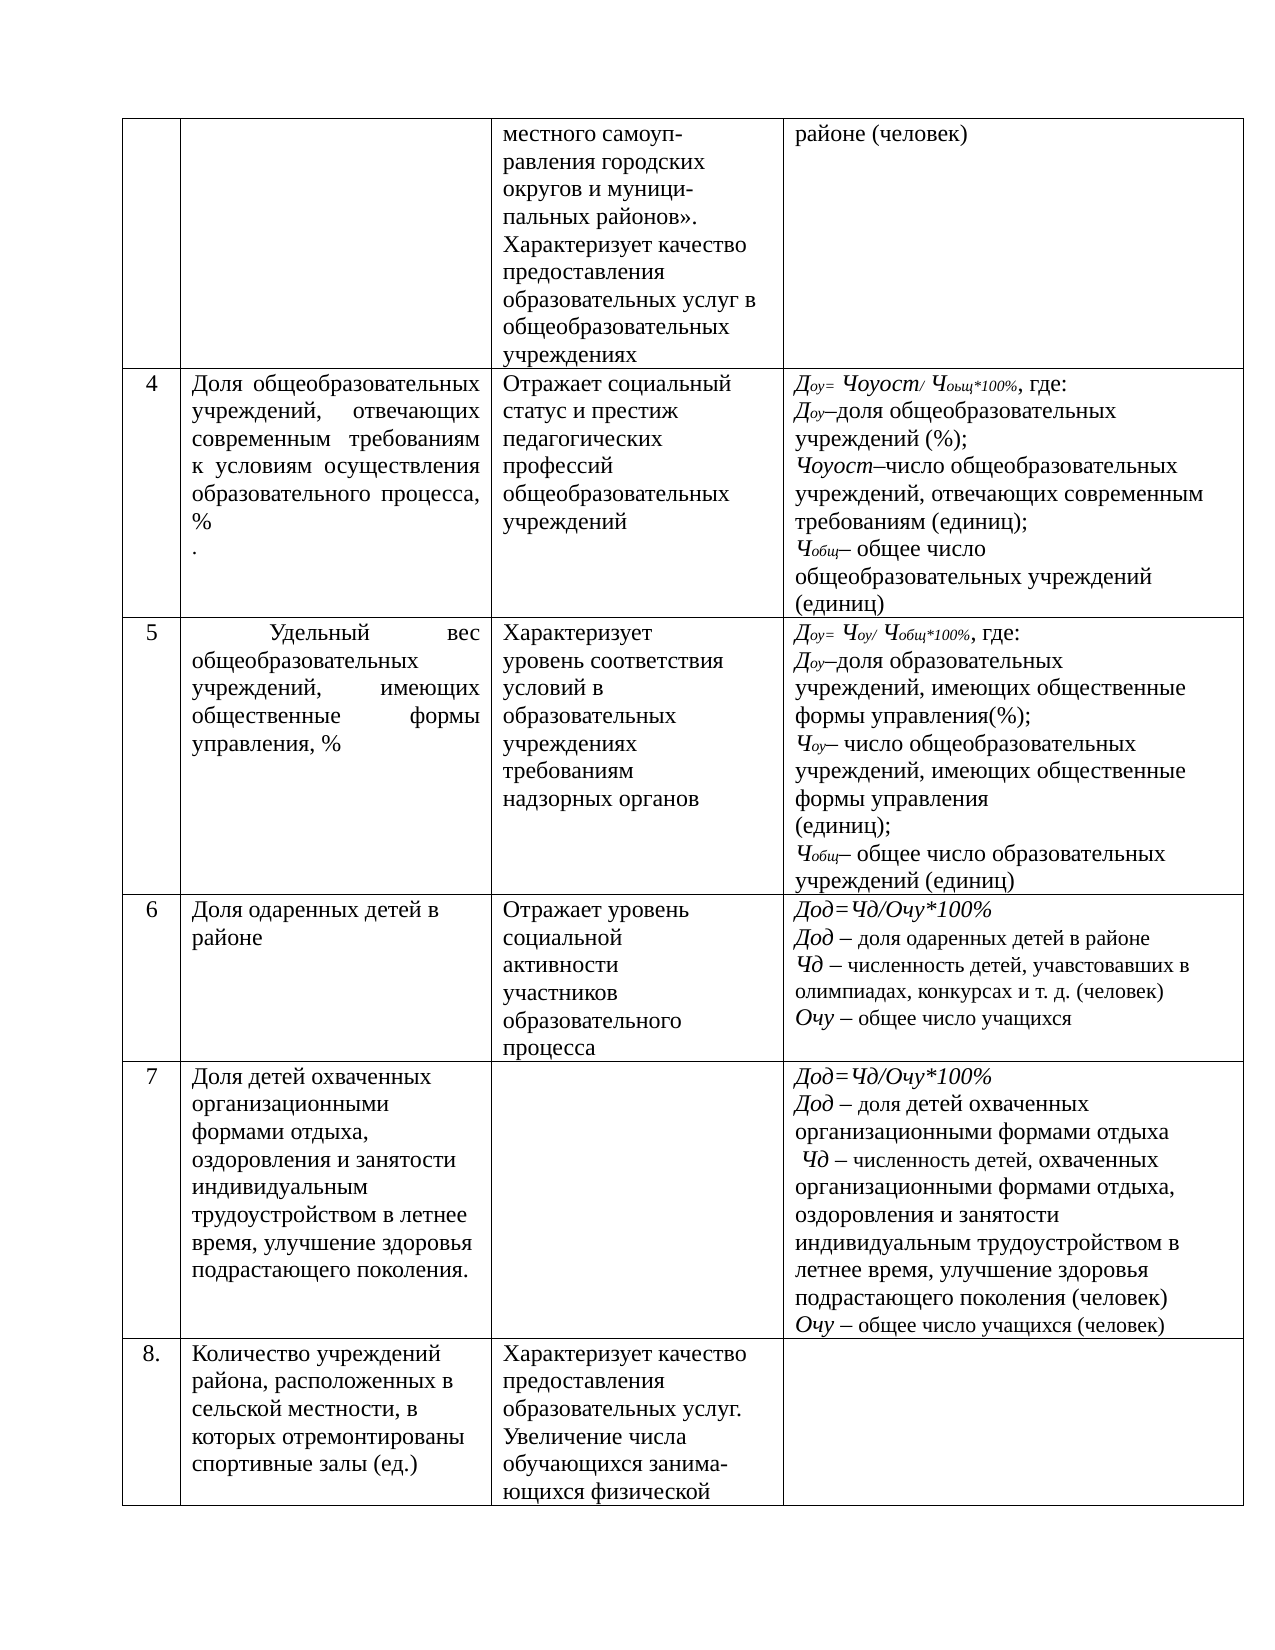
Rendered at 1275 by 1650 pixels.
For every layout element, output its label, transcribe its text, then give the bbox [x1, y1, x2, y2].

table_cell Доу= Чоу/ Чобщ*100%, где: Доу–доля образовательных учреждений, имеющих общественные формы управления(%); Чоу– число общеобразовательных учреждений, имеющих общественные формы управления (единиц); Чобщ– общее число образовательных учреждений (единиц) [784, 618, 1243, 894]
table_cell Доля общеобразовательных учреждений, отвечающих современным требованиям к условиям осуществления образовательного процесса, % . [181, 369, 491, 617]
table_cell Количество учреждений района, расположенных в сельской местности, в которых отремонтированы спортивные залы (ед.) [181, 1339, 491, 1504]
table_cell Характеризует качество предоставления образовательных услуг. Увеличение числа обучающихся занима-ющихся физической [492, 1339, 783, 1504]
table_cell Отражает уровень социальной активности участников образовательного процесса [492, 895, 783, 1061]
table_cell 7 [123, 1062, 180, 1338]
table_cell Характеризует уровень соответствия условий в образовательных учреждениях требованиям надзорных органов [492, 618, 783, 894]
table_cell 6 [123, 895, 180, 1061]
table_cell 8. [123, 1339, 180, 1504]
table_cell местного самоуп- равления городских округов и муници- пальных районов». Характеризует качество предоставления образовательных услуг в общеобразовательных учреждениях [492, 119, 783, 368]
table_cell Отражает социальный статус и престиж педагогических профессий общеобразовательных учреждений [492, 369, 783, 617]
table_cell [492, 1062, 783, 1338]
table_cell [784, 1339, 1243, 1504]
table_cell Удельный вес общеобразовательных учреждений, имеющих общественные формы управления, % [181, 618, 491, 894]
table_cell 5 [123, 618, 180, 894]
table_cell районе (человек) [784, 119, 1243, 368]
table_cell Доля одаренных детей в районе [181, 895, 491, 1061]
table_cell Дод=Чд/Очу*100% Дод – доля детей охваченных организационными формами отдыха Чд – численность детей, охваченных организационными формами отдыха, оздоровления и занятости индивидуальным трудоустройством в летнее время, улучшение здоровья подрастающего поколения (человек) Очу – общее число учащихся (человек) [784, 1062, 1243, 1338]
table_cell Дод=Чд/Очу*100% Дод – доля одаренных детей в районе Чд – численность детей, учавстовавших в олимпиадах, конкурсах и т. д. (человек) Очу – общее число учащихся [784, 895, 1243, 1061]
table_cell Доу= Чоуост/ Чоьщ*100%, где: Доу–доля общеобразовательных учреждений (%); Чоуост–число общеобразовательных учреждений, отвечающих современным требованиям (единиц); Чобщ– общее число общеобразовательных учреждений (единиц) [784, 369, 1243, 617]
table_cell Доля детей охваченных организационными формами отдыха, оздоровления и занятости индивидуальным трудоустройством в летнее время, улучшение здоровья подрастающего поколения. [181, 1062, 491, 1338]
table_cell 4 [123, 369, 180, 617]
table_cell [181, 119, 491, 368]
table_cell [123, 119, 180, 368]
